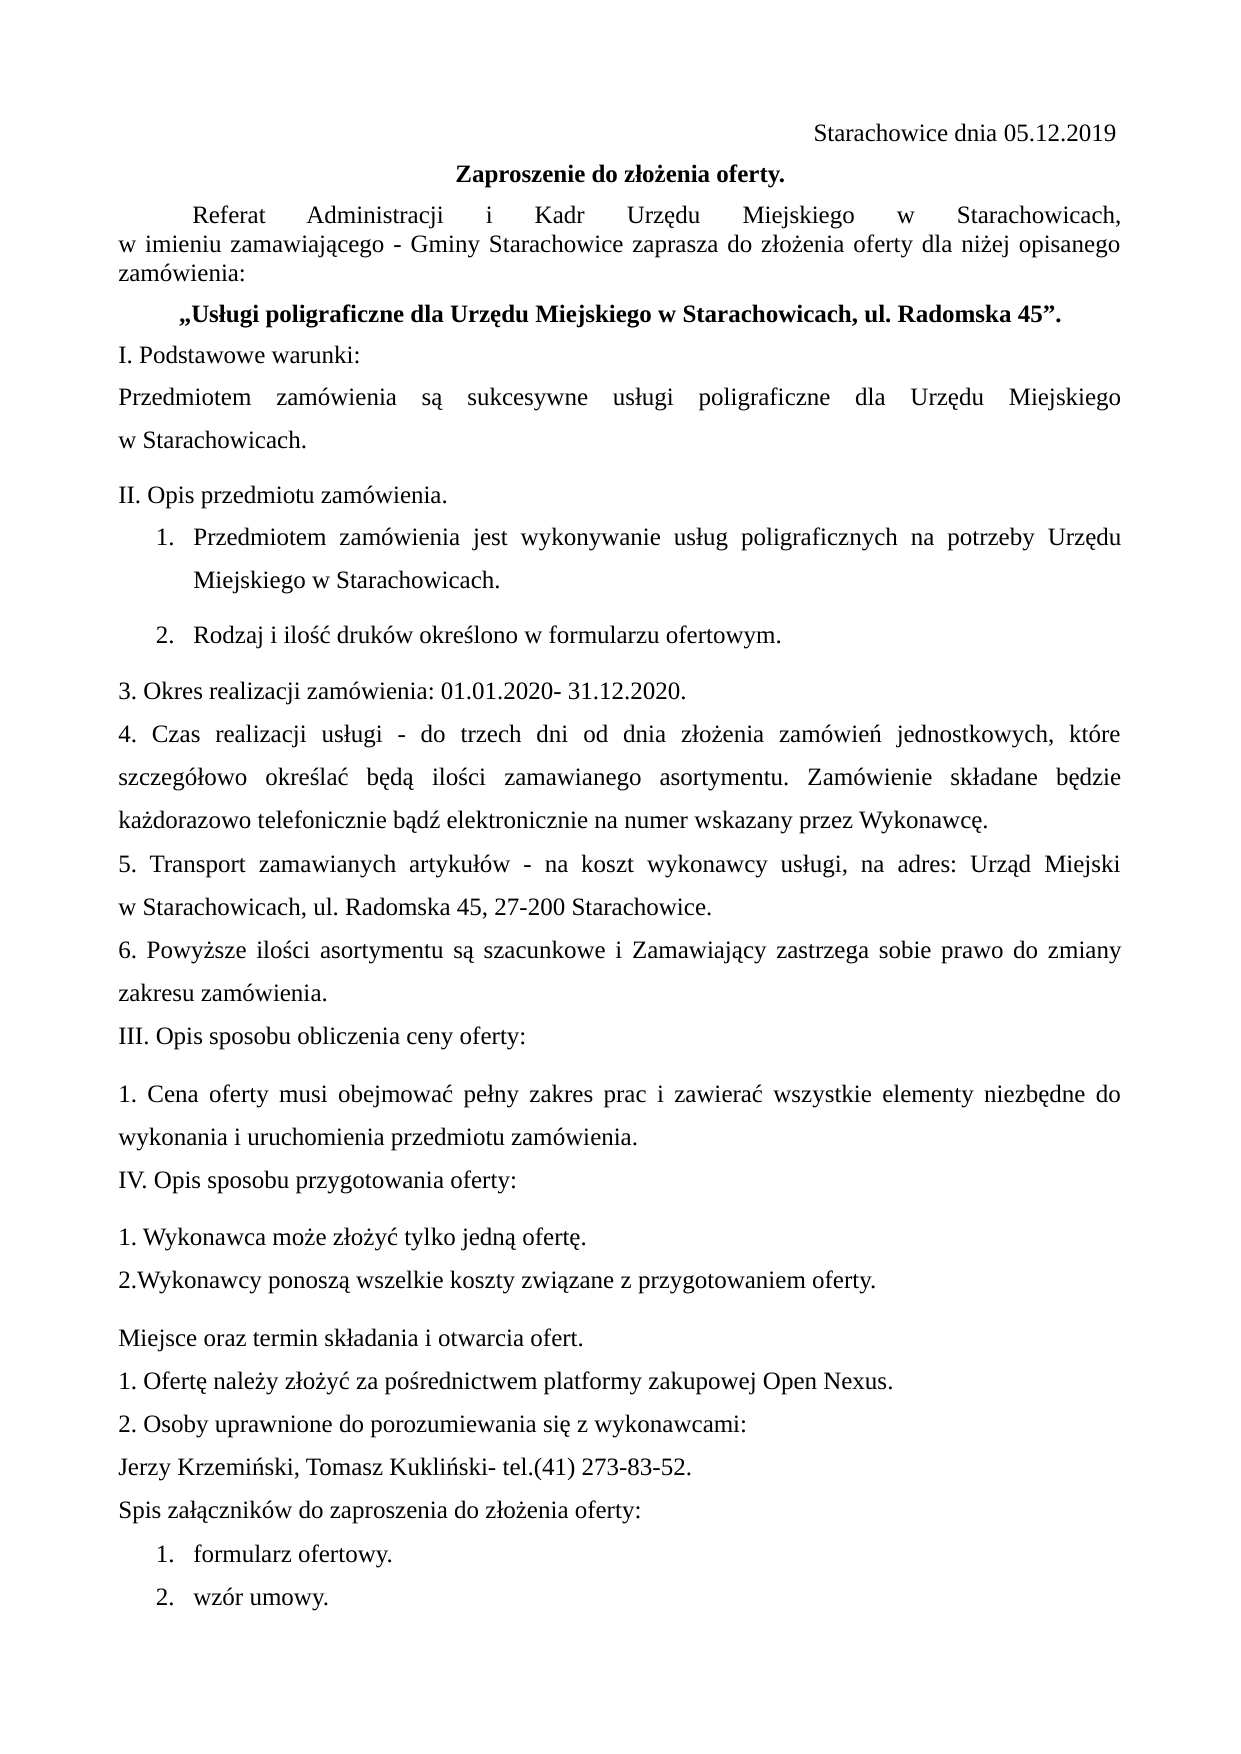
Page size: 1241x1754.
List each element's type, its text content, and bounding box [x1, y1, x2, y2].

list 2. Osoby uprawnione do porozumiewania się z wykonawcami: [118, 1409, 1122, 1438]
text 1. Wykonawca może złożyć tylko jedną ofertę. [118, 1222, 1122, 1251]
list Rodzaj i ilość druków określono w formularzu ofertowym. [156, 621, 1122, 649]
text Zaproszenie do złożenia oferty. [118, 159, 1122, 188]
text Jerzy Krzemiński, Tomasz Kukliński- tel.(41) 273-83-52. [118, 1452, 1122, 1481]
text 5. Transport zamawianych artykułów - na koszt wykonawcy usługi, na adres: Urząd Miejski w Starachowicach, ul. Radomska 45, 27-200 Starachowice. [118, 849, 1122, 921]
text I. Podstawowe warunki: [118, 341, 1122, 369]
text IV. Opis sposobu przygotowania oferty: [118, 1165, 1122, 1194]
text Spis załączników do zaproszenia do złożenia oferty: [118, 1496, 1122, 1524]
text 1. Ofertę należy złożyć za pośrednictwem platformy zakupowej Open Nexus. [118, 1366, 1122, 1395]
list Miejsce oraz termin składania i otwarcia ofert. [118, 1323, 1122, 1352]
text II. Opis przedmiotu zamówienia. [118, 481, 1122, 509]
text Przedmiotem zamówienia są sukcesywne usługi poligraficzne dla Urzędu Miejskiego w Starachowicach. [118, 382, 1122, 454]
text III. Opis sposobu obliczenia ceny oferty: [118, 1021, 1122, 1050]
text 6. Powyższe ilości asortymentu są szacunkowe i Zamawiający zastrzega sobie prawo do zmiany zakresu zamówienia. [118, 935, 1122, 1007]
list formularz ofertowy. [156, 1539, 1122, 1567]
text 1. Cena oferty musi obejmować pełny zakres prac i zawierać wszystkie elementy niezbędne do wykonania i uruchomienia przedmiotu zamówienia. [118, 1079, 1122, 1151]
text Referat Administracji i Kadr Urzędu Miejskiego w Starachowicach, w imieniu zamawiającego - Gminy Starachowice zaprasza do złożenia oferty dla niżej opisanego zamówienia: [118, 201, 1122, 287]
text 4. Czas realizacji usługi - do trzech dni od dnia złożenia zamówień jednostkowych, które szczegółowo określać będą ilości zamawianego asortymentu. Zamówienie składane będzie każdorazowo telefonicznie bądź elektronicznie na numer wskazany przez Wykonawcę. [118, 719, 1122, 834]
text Starachowice dnia 05.12.2019 [118, 118, 1122, 147]
text „Usługi poligraficzne dla Urzędu Miejskiego w Starachowicach, ul. Radomska 45”. [118, 299, 1122, 328]
list Przedmiotem zamówienia jest wykonywanie usług poligraficznych na potrzeby Urzędu Miejskiego w Starachowicach. [156, 522, 1122, 594]
text 2.Wykonawcy ponoszą wszelkie koszty związane z przygotowaniem oferty. [118, 1266, 1122, 1294]
text 3. Okres realizacji zamówienia: 01.01.2020- 31.12.2020. [118, 676, 1122, 705]
list wzór umowy. [156, 1582, 1122, 1611]
